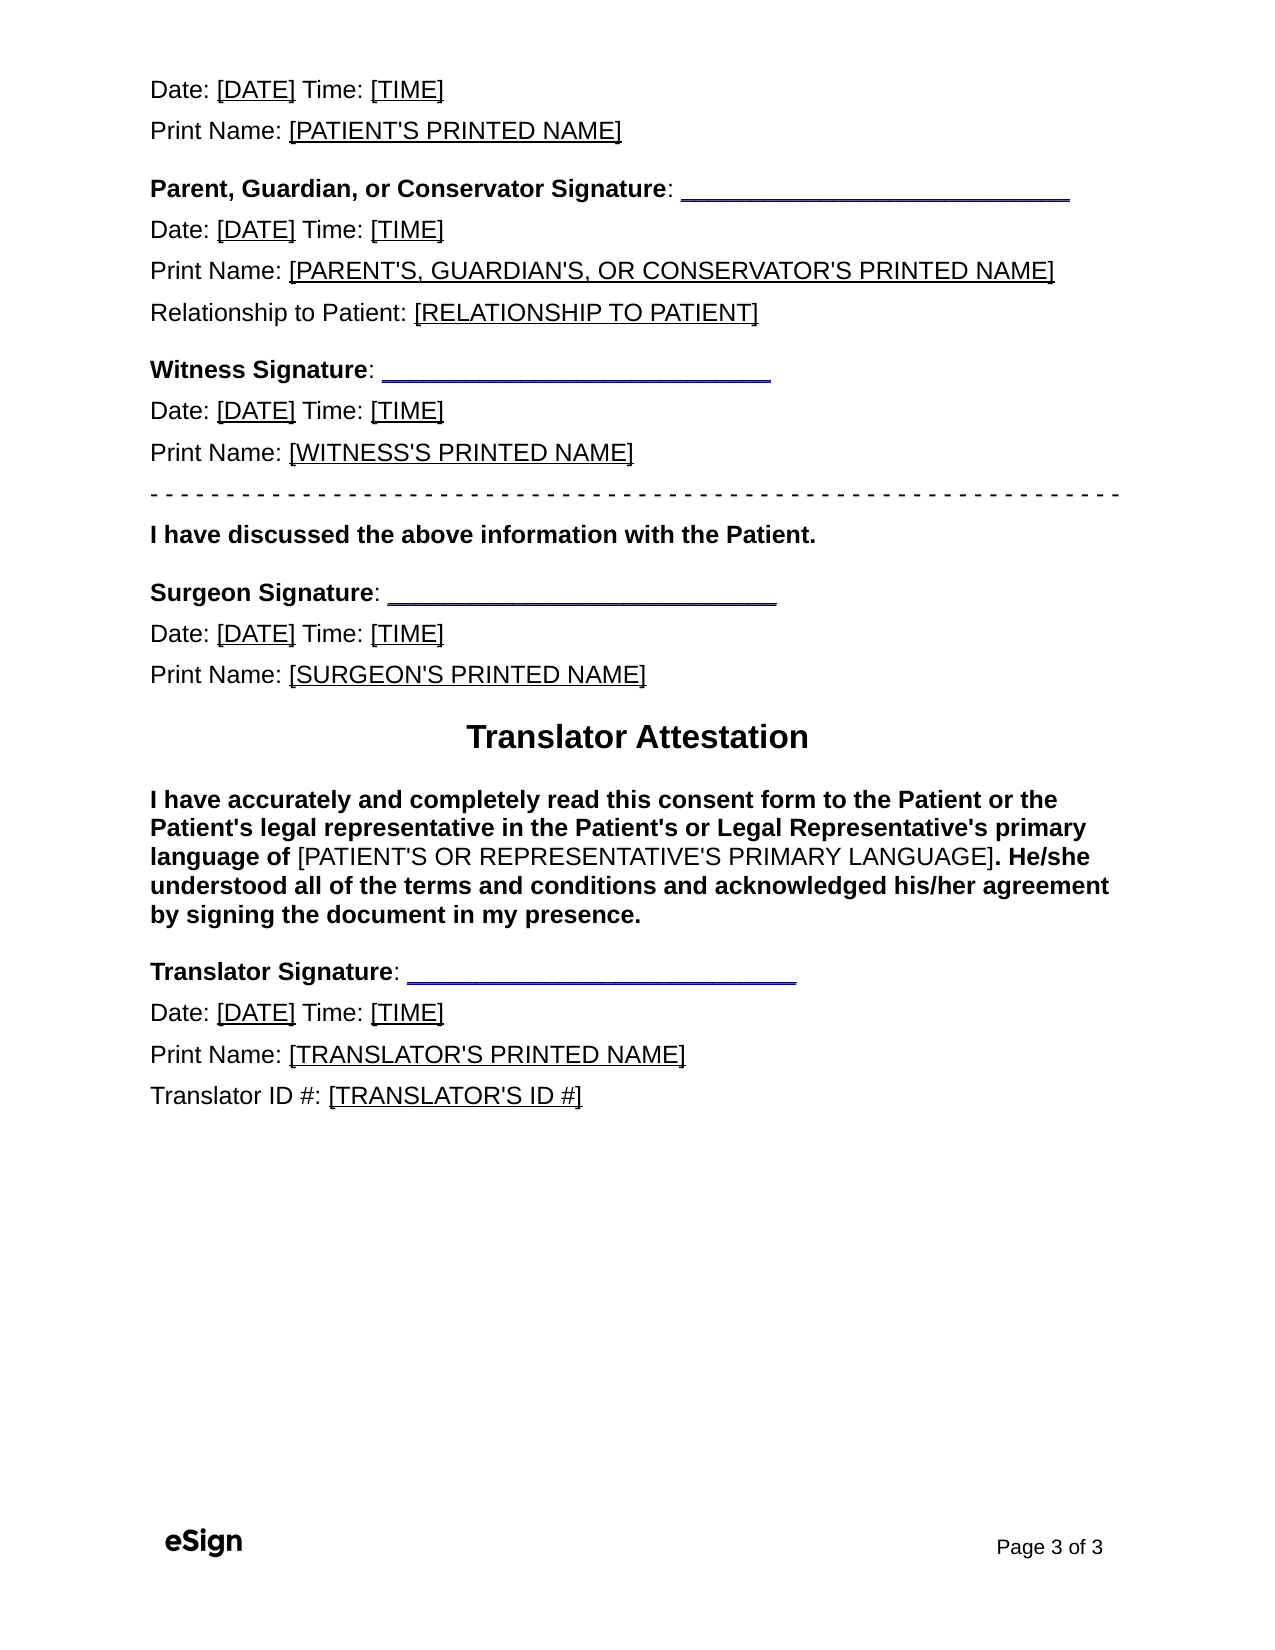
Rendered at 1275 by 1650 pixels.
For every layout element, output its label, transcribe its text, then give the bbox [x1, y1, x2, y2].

text Date: [DATE] Time: [TIME] [150, 396, 1125, 425]
text Print Name: [PARENT'S, GUARDIAN'S, OR CONSERVATOR'S PRINTED NAME] [150, 256, 1125, 285]
text Date: [DATE] Time: [TIME] [150, 619, 1125, 647]
text Relationship to Patient: [RELATIONSHIP TO PATIENT] [150, 297, 1125, 326]
text Date: [DATE] Time: [TIME] [150, 215, 1125, 244]
text Parent, Guardian, or Conservator Signature: ____________________________ [150, 174, 1125, 202]
text Print Name: [WITNESS'S PRINTED NAME] [150, 437, 1125, 466]
text - - - - - - - - - - - - - - - - - - - - - - - - - - - - - - - - - - - - - - - - - - - - - - - - - - - - - - - - - - - - - - - - [150, 479, 1125, 507]
text Print Name: [SURGEON'S PRINTED NAME] [150, 660, 1125, 689]
text Date: [DATE] Time: [TIME] [150, 998, 1125, 1027]
text Print Name: [PATIENT'S PRINTED NAME] [150, 116, 1125, 145]
text Print Name: [TRANSLATOR'S PRINTED NAME] [150, 1040, 1125, 1068]
text Translator ID #: [TRANSLATOR'S ID #] [150, 1081, 1125, 1110]
text Translator Attestation [150, 717, 1125, 756]
text I have accurately and completely read this consent form to the Patient or the Patient's legal representative in the Patient's or Legal Representative's primary language of [PATIENT'S OR REPRESENTATIVE'S PRIMARY LANGUAGE]. He/she understood all of the terms and conditions and acknowledged his/her agreement by signing the document in my presence. [150, 785, 1125, 928]
text Surgeon Signature: ____________________________ [150, 577, 1125, 606]
text I have discussed the above information with the Patient. [150, 520, 1125, 549]
text Date: [DATE] Time: [TIME] [150, 75, 1125, 104]
text Witness Signature: ____________________________ [150, 355, 1125, 384]
text Translator Signature: ____________________________ [150, 957, 1125, 986]
